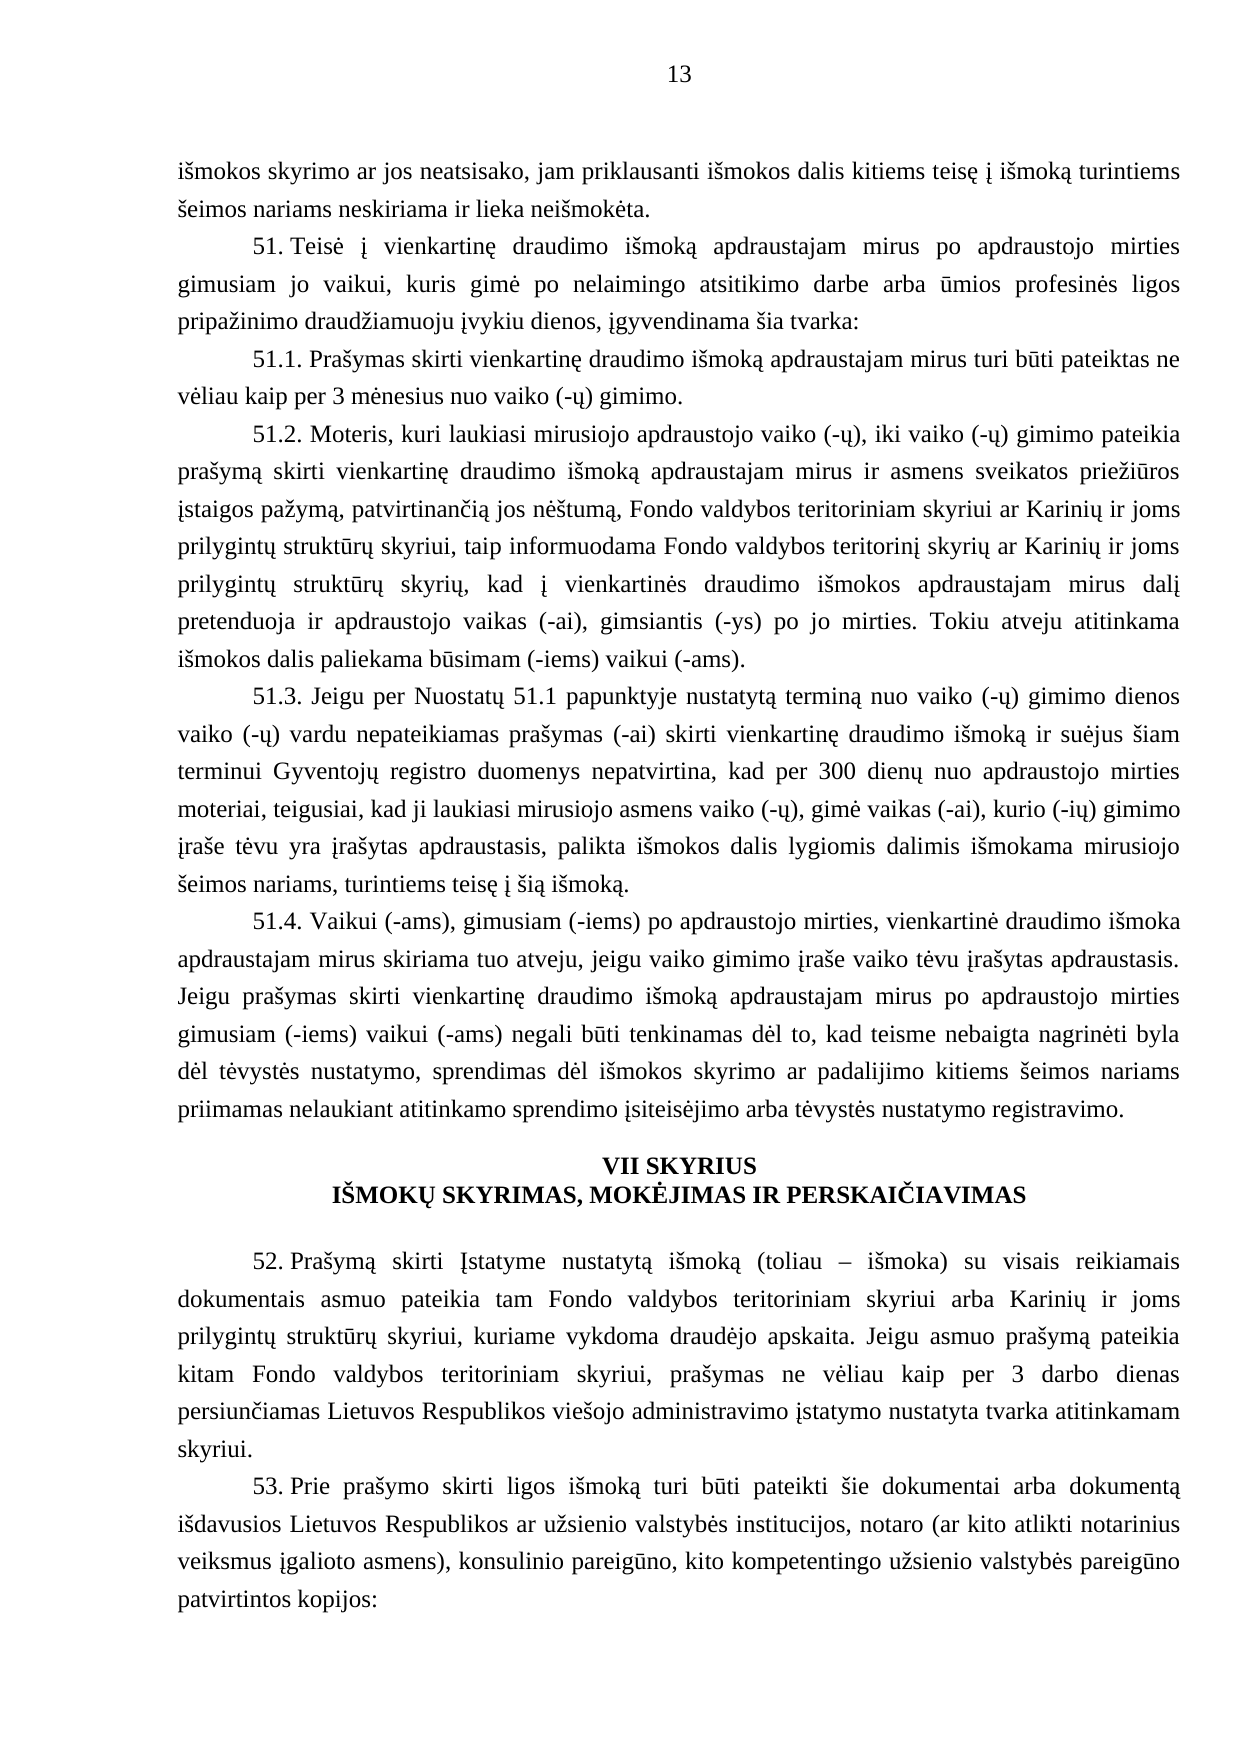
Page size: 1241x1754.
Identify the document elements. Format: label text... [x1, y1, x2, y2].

text 51.2. Moteris, kuri laukiasi mirusiojo apdraustojo vaiko (-ų), iki vaiko (-ų) gimimo pateikia prašymą skirti vienkartinę draudimo išmoką apdraustajam mirus ir asmens sveikatos priežiūros įstaigos pažymą, patvirtinančią jos nėštumą, Fondo valdybos teritoriniam skyriui ar Karinių ir joms prilygintų struktūrų skyriui, taip informuodama Fondo valdybos teritorinį skyrių ar Karinių ir joms prilygintų struktūrų skyrių, kad į vienkartinės draudimo išmokos apdraustajam mirus dalį pretenduoja ir apdraustojo vaikas (-ai), gimsiantis (-ys) po jo mirties. Tokiu atveju atitinkama išmokos dalis paliekama būsimam (-iems) vaikui (-ams). [177, 410, 1181, 673]
text IŠMOKŲ SKYRIMAS, MOKĖJIMAS IR PERSKAIČIAVIMAS [177, 1180, 1181, 1209]
text 51.1. Prašymas skirti vienkartinę draudimo išmoką apdraustajam mirus turi būti pateiktas ne vėliau kaip per 3 mėnesius nuo vaiko (-ų) gimimo. [177, 335, 1181, 410]
text 53. Prie prašymo skirti ligos išmoką turi būti pateikti šie dokumentai arba dokumentą išdavusios Lietuvos Respublikos ar užsienio valstybės institucijos, notaro (ar kito atlikti notarinius veiksmus įgalioto asmens), konsulinio pareigūno, kito kompetentingo užsienio valstybės pareigūno patvirtintos kopijos: [177, 1463, 1181, 1613]
text išmokos skyrimo ar jos neatsisako, jam priklausanti išmokos dalis kitiems teisę į išmoką turintiems šeimos nariams neskiriama ir lieka neišmokėta. [177, 148, 1181, 223]
text 51. Teisė į vienkartinę draudimo išmoką apdraustajam mirus po apdraustojo mirties gimusiam jo vaikui, kuris gimė po nelaimingo atsitikimo darbe arba ūmios profesinės ligos pripažinimo draudžiamuoju įvykiu dienos, įgyvendinama šia tvarka: [177, 223, 1181, 335]
text 52. Prašymą skirti Įstatyme nustatytą išmoką (toliau – išmoka) su visais reikiamais dokumentais asmuo pateikia tam Fondo valdybos teritoriniam skyriui arba Karinių ir joms prilygintų struktūrų skyriui, kuriame vykdoma draudėjo apskaita. Jeigu asmuo prašymą pateikia kitam Fondo valdybos teritoriniam skyriui, prašymas ne vėliau kaip per 3 darbo dienas persiunčiamas Lietuvos Respublikos viešojo administravimo įstatymo nustatyta tvarka atitinkamam skyriui. [177, 1238, 1181, 1463]
text 51.3. Jeigu per Nuostatų 51.1 papunktyje nustatytą terminą nuo vaiko (-ų) gimimo dienos vaiko (-ų) vardu nepateikiamas prašymas (-ai) skirti vienkartinę draudimo išmoką ir suėjus šiam terminui Gyventojų registro duomenys nepatvirtina, kad per 300 dienų nuo apdraustojo mirties moteriai, teigusiai, kad ji laukiasi mirusiojo asmens vaiko (-ų), gimė vaikas (-ai), kurio (-ių) gimimo įraše tėvu yra įrašytas apdraustasis, palikta išmokos dalis lygiomis dalimis išmokama mirusiojo šeimos nariams, turintiems teisę į šią išmoką. [177, 673, 1181, 898]
text 51.4. Vaikui (-ams), gimusiam (-iems) po apdraustojo mirties, vienkartinė draudimo išmoka apdraustajam mirus skiriama tuo atveju, jeigu vaiko gimimo įraše vaiko tėvu įrašytas apdraustasis. Jeigu prašymas skirti vienkartinę draudimo išmoką apdraustajam mirus po apdraustojo mirties gimusiam (-iems) vaikui (-ams) negali būti tenkinamas dėl to, kad teisme nebaigta nagrinėti byla dėl tėvystės nustatymo, sprendimas dėl išmokos skyrimo ar padalijimo kitiems šeimos nariams priimamas nelaukiant atitinkamo sprendimo įsiteisėjimo arba tėvystės nustatymo registravimo. [177, 898, 1181, 1123]
text VII SKYRIUS [177, 1151, 1181, 1180]
